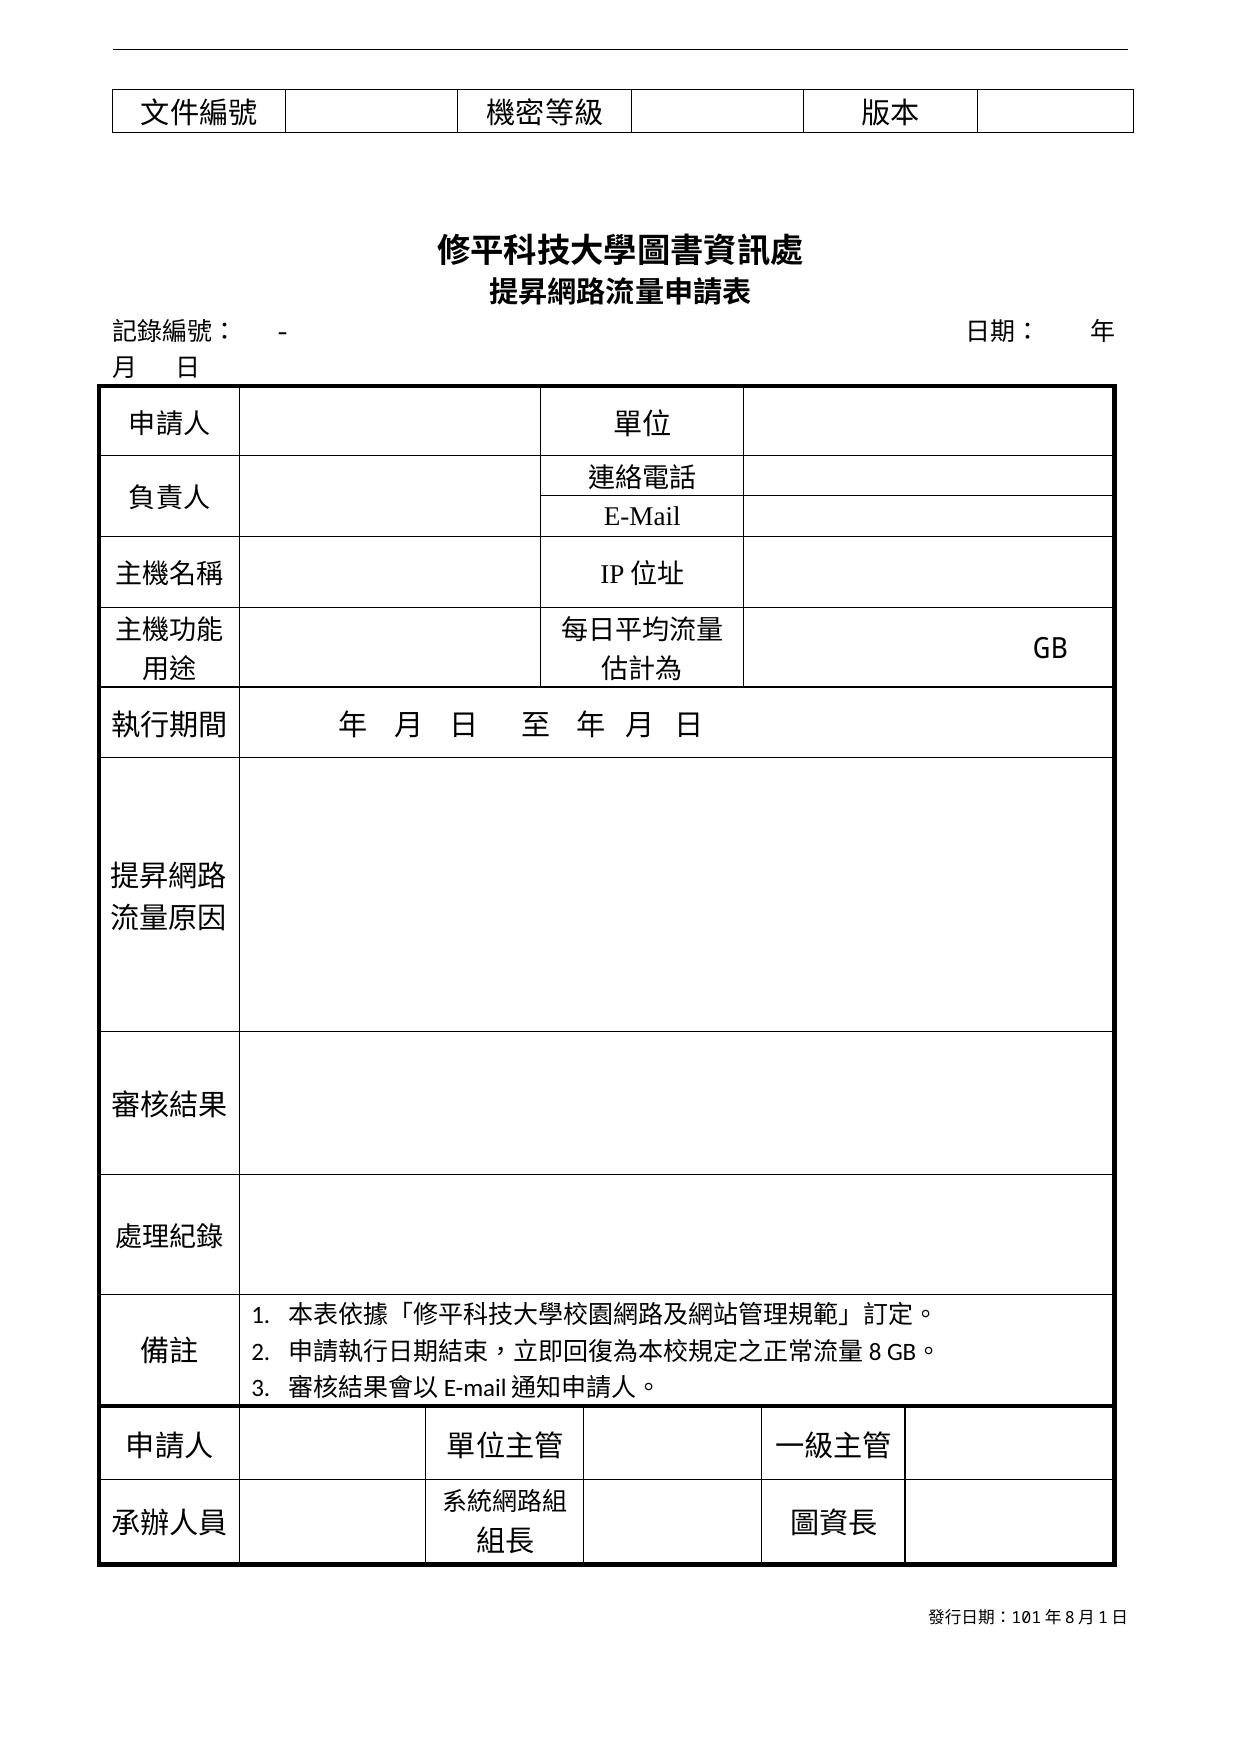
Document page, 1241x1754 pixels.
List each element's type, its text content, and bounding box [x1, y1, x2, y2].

table_header [240, 388, 540, 454]
table_cell 單位主管 [426, 1408, 583, 1479]
text 修平科技大學圖書資訊處 [112, 206, 1128, 269]
table_cell [584, 1408, 761, 1479]
table_cell IP位址 [541, 537, 743, 607]
table_cell 執行期間 [101, 688, 239, 757]
table_cell 圖資長 [762, 1480, 904, 1562]
table_cell 一級主管 [762, 1408, 904, 1479]
table_cell GB [744, 608, 1112, 686]
table_cell [240, 1480, 425, 1562]
table_cell [240, 608, 540, 686]
table_cell 年 月 日 至 年 月 日 [240, 688, 1112, 757]
table_cell 主機功能用途 [101, 608, 239, 686]
table_cell 備註 [101, 1295, 239, 1403]
table_cell [584, 1480, 761, 1562]
table_cell 負責人 [101, 456, 239, 536]
table_cell 提昇網路 流量原因 [101, 758, 239, 1031]
table_cell 申請人 [101, 1408, 239, 1479]
table_cell 系統網路組 組長 [426, 1480, 583, 1562]
table_cell [240, 1175, 1112, 1294]
table_cell [240, 1032, 1112, 1174]
table_cell 本表依據「修平科技大學校園網路及網站管理規範」訂定。 申請執行日期結束，立即回復為本校規定之正常流量8 GB。 審核結果會以E-mail通知申請人。 [240, 1295, 1112, 1403]
table_cell 連絡電話 [541, 456, 743, 495]
table_cell [744, 537, 1112, 607]
table_header [744, 388, 1112, 454]
table_header 申請人 [101, 388, 239, 454]
table_cell 每日平均流量估計為 [541, 608, 743, 686]
table_cell [744, 456, 1112, 495]
table_cell 主機名稱 [101, 537, 239, 607]
table_cell [906, 1480, 1112, 1562]
table_cell [240, 758, 1112, 1031]
table_cell 承辦人員 [101, 1480, 239, 1562]
text 提昇網路流量申請表 [112, 269, 1128, 311]
table_cell [240, 537, 540, 607]
table_cell E-Mail [541, 496, 743, 536]
text 記錄編號： - 日期： 年 月 日 [112, 311, 1128, 384]
table_cell 處理紀錄 [101, 1175, 239, 1294]
table_cell [744, 496, 1112, 536]
table_header 單位 [541, 388, 743, 454]
table_cell [240, 1408, 425, 1479]
table_cell [906, 1408, 1112, 1479]
table_cell [240, 456, 540, 536]
table_cell 審核結果 [101, 1032, 239, 1174]
